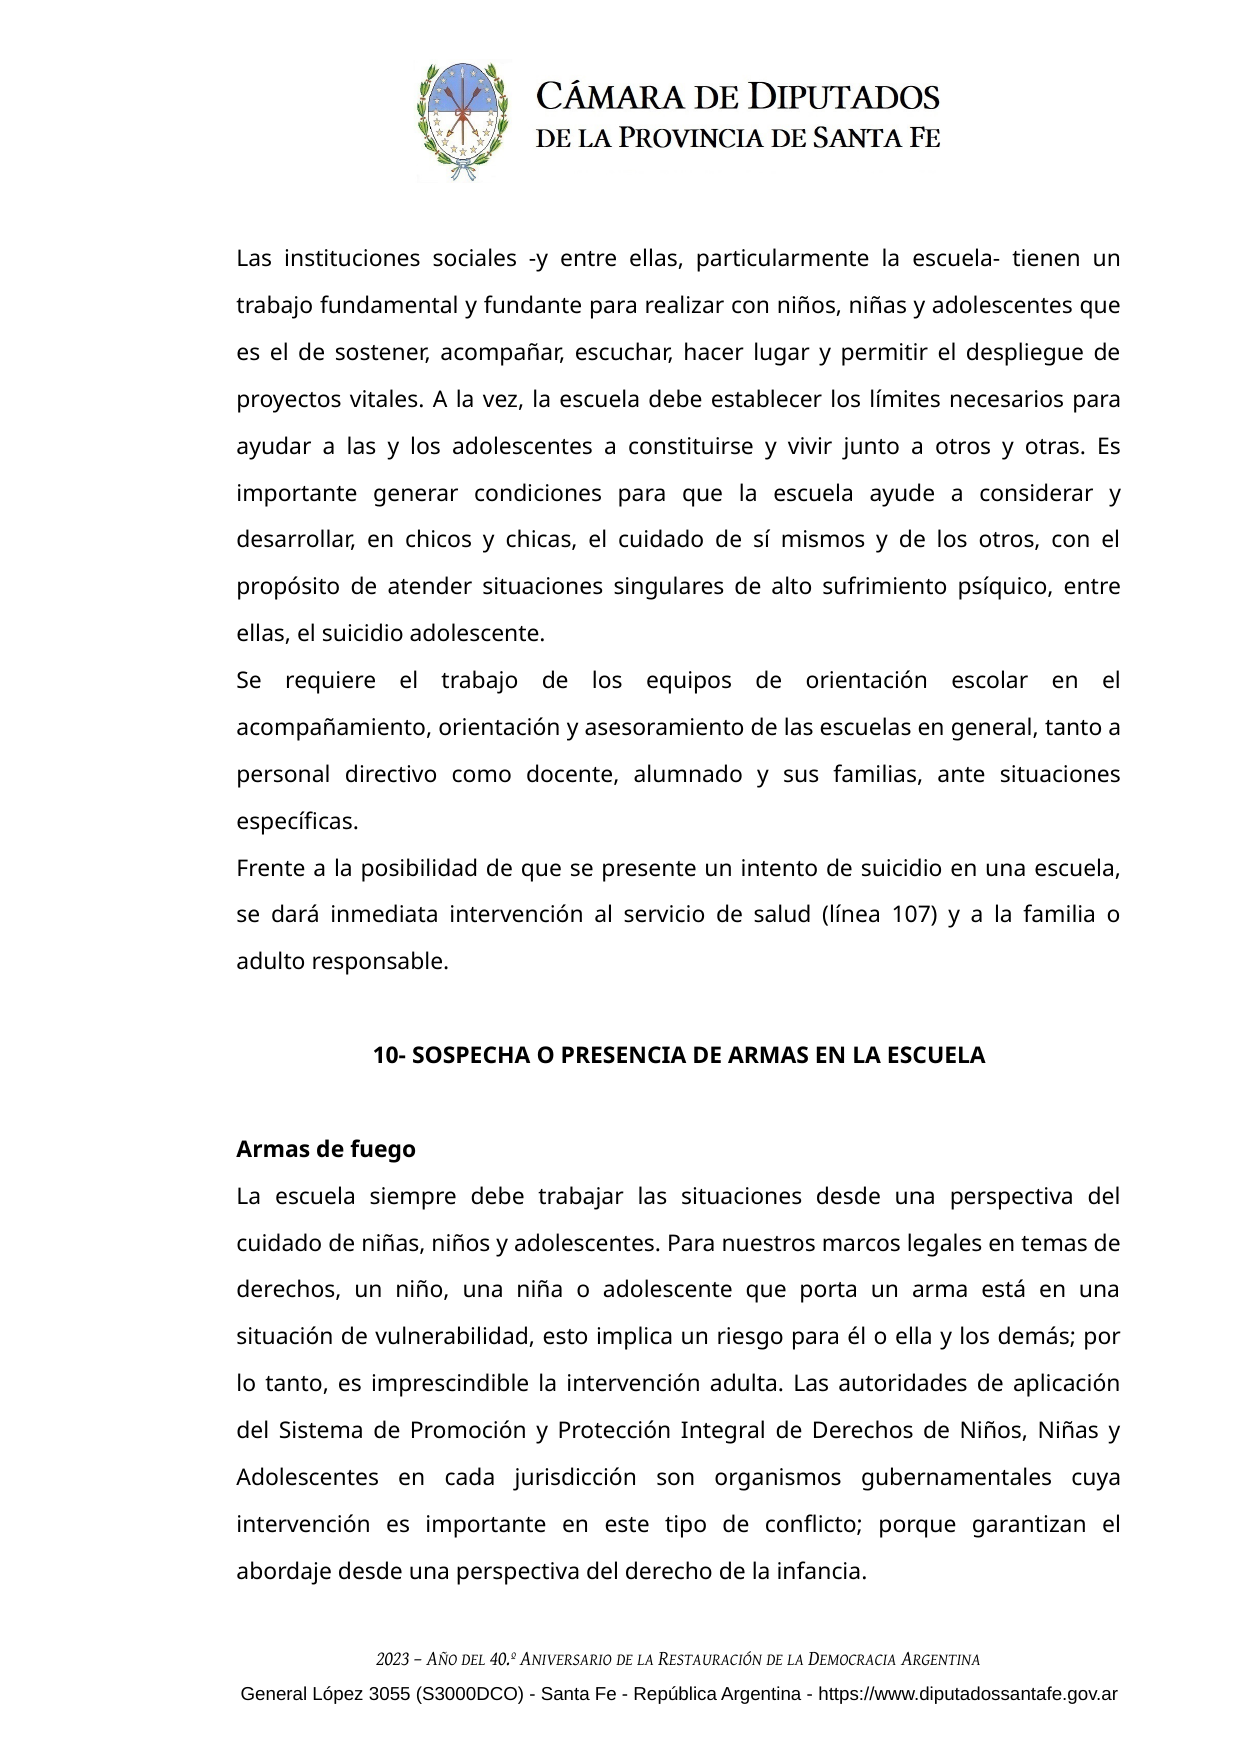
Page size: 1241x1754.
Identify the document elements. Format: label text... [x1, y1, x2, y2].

text La escuela siempre debe trabajar las situaciones desde una perspectiva del cuidado de niñas, niños y adolescentes. Para nuestros marcos legales en temas de derechos, un niño, una niña o adolescente que porta un arma está en una situación de vulnerabilidad, esto implica un riesgo para él o ella y los demás; por lo tanto, es imprescindible la intervención adulta. Las autoridades de aplicación del Sistema de Promoción y Protección Integral de Derechos de Niños, Niñas y Adolescentes en cada jurisdicción son organismos gubernamentales cuya intervención es importante en este tipo de conflicto; porque garantizan el abordaje desde una perspectiva del derecho de la infancia. [236, 1180, 1122, 1586]
text Armas de fuego [236, 1133, 1122, 1164]
text Frente a la posibilidad de que se presente un intento de suicidio en una escuela, se dará inmediata intervención al servicio de salud (línea 107) y a la familia o adulto responsable. [236, 852, 1122, 977]
picture [413, 59, 945, 183]
text Se requiere el trabajo de los equipos de orientación escolar en el acompañamiento, orientación y asesoramiento de las escuelas en general, tanto a personal directivo como docente, alumnado y sus familias, ante situaciones específicas. [236, 664, 1122, 836]
text 10- SOSPECHA O PRESENCIA DE ARMAS EN LA ESCUELA [236, 1039, 1122, 1070]
text Las instituciones sociales -y entre ellas, particularmente la escuela- tienen un trabajo fundamental y fundante para realizar con niños, niñas y adolescentes que es el de sostener, acompañar, escuchar, hacer lugar y permitir el despliegue de proyectos vitales. A la vez, la escuela debe establecer los límites necesarios para ayudar a las y los adolescentes a constituirse y vivir junto a otros y otras. Es importante generar condiciones para que la escuela ayude a considerar y desarrollar, en chicos y chicas, el cuidado de sí mismos y de los otros, con el propósito de atender situaciones singulares de alto sufrimiento psíquico, entre ellas, el suicidio adolescente. [236, 242, 1122, 648]
